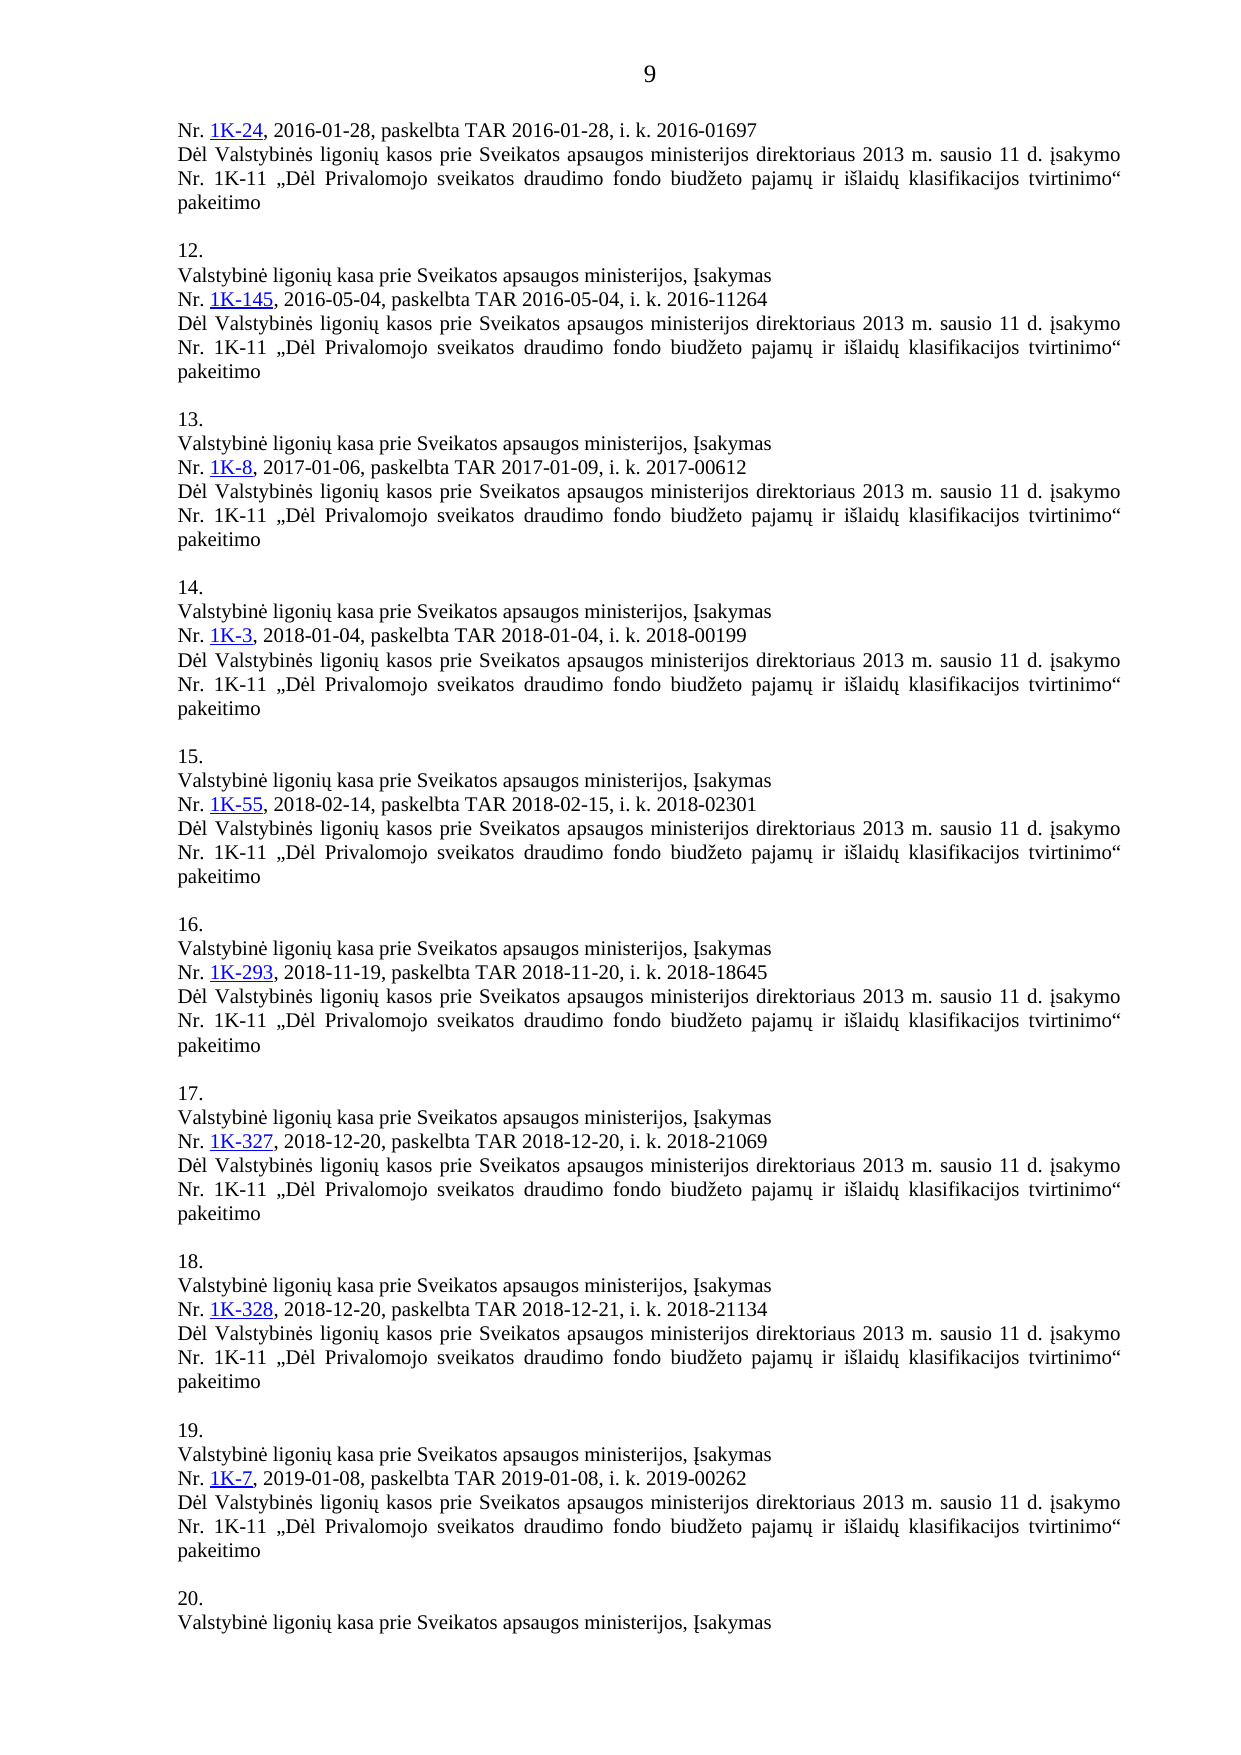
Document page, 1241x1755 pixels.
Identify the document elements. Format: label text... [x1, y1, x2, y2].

text Dėl Valstybinės ligonių kasos prie Sveikatos apsaugos ministerijos direktoriaus 2013 m. sausio 11 d. įsakymo Nr. 1K-11 „Dėl Privalomojo sveikatos draudimo fondo biudžeto pajamų ir išlaidų klasifikacijos tvirtinimo“ pakeitimo [177, 142, 1122, 214]
text Nr. 1K-24, 2016-01-28, paskelbta TAR 2016-01-28, i. k. 2016-01697 [177, 118, 1122, 142]
text Valstybinė ligonių kasa prie Sveikatos apsaugos ministerijos, Įsakymas [177, 599, 1122, 623]
text Valstybinė ligonių kasa prie Sveikatos apsaugos ministerijos, Įsakymas [177, 1273, 1122, 1297]
text Valstybinė ligonių kasa prie Sveikatos apsaugos ministerijos, Įsakymas [177, 1442, 1122, 1466]
text 19. [177, 1417, 1122, 1442]
text 14. [177, 575, 1122, 599]
text Dėl Valstybinės ligonių kasos prie Sveikatos apsaugos ministerijos direktoriaus 2013 m. sausio 11 d. įsakymo Nr. 1K-11 „Dėl Privalomojo sveikatos draudimo fondo biudžeto pajamų ir išlaidų klasifikacijos tvirtinimo“ pakeitimo [177, 1153, 1122, 1225]
text Valstybinė ligonių kasa prie Sveikatos apsaugos ministerijos, Įsakymas [177, 768, 1122, 792]
text 15. [177, 744, 1122, 768]
text 20. [177, 1586, 1122, 1610]
text Valstybinė ligonių kasa prie Sveikatos apsaugos ministerijos, Įsakymas [177, 936, 1122, 960]
text Dėl Valstybinės ligonių kasos prie Sveikatos apsaugos ministerijos direktoriaus 2013 m. sausio 11 d. įsakymo Nr. 1K-11 „Dėl Privalomojo sveikatos draudimo fondo biudžeto pajamų ir išlaidų klasifikacijos tvirtinimo“ pakeitimo [177, 984, 1122, 1057]
text Valstybinė ligonių kasa prie Sveikatos apsaugos ministerijos, Įsakymas [177, 1610, 1122, 1634]
text Nr. 1K-8, 2017-01-06, paskelbta TAR 2017-01-09, i. k. 2017-00612 [177, 455, 1122, 479]
text Nr. 1K-328, 2018-12-20, paskelbta TAR 2018-12-21, i. k. 2018-21134 [177, 1297, 1122, 1321]
text Dėl Valstybinės ligonių kasos prie Sveikatos apsaugos ministerijos direktoriaus 2013 m. sausio 11 d. įsakymo Nr. 1K-11 „Dėl Privalomojo sveikatos draudimo fondo biudžeto pajamų ir išlaidų klasifikacijos tvirtinimo“ pakeitimo [177, 816, 1122, 888]
text Dėl Valstybinės ligonių kasos prie Sveikatos apsaugos ministerijos direktoriaus 2013 m. sausio 11 d. įsakymo Nr. 1K-11 „Dėl Privalomojo sveikatos draudimo fondo biudžeto pajamų ir išlaidų klasifikacijos tvirtinimo“ pakeitimo [177, 1490, 1122, 1562]
text Nr. 1K-327, 2018-12-20, paskelbta TAR 2018-12-20, i. k. 2018-21069 [177, 1129, 1122, 1153]
text Valstybinė ligonių kasa prie Sveikatos apsaugos ministerijos, Įsakymas [177, 1105, 1122, 1129]
text Nr. 1K-7, 2019-01-08, paskelbta TAR 2019-01-08, i. k. 2019-00262 [177, 1466, 1122, 1490]
text Nr. 1K-145, 2016-05-04, paskelbta TAR 2016-05-04, i. k. 2016-11264 [177, 287, 1122, 311]
text Dėl Valstybinės ligonių kasos prie Sveikatos apsaugos ministerijos direktoriaus 2013 m. sausio 11 d. įsakymo Nr. 1K-11 „Dėl Privalomojo sveikatos draudimo fondo biudžeto pajamų ir išlaidų klasifikacijos tvirtinimo“ pakeitimo [177, 1321, 1122, 1393]
text 12. [177, 238, 1122, 262]
text Valstybinė ligonių kasa prie Sveikatos apsaugos ministerijos, Įsakymas [177, 262, 1122, 287]
text Dėl Valstybinės ligonių kasos prie Sveikatos apsaugos ministerijos direktoriaus 2013 m. sausio 11 d. įsakymo Nr. 1K-11 „Dėl Privalomojo sveikatos draudimo fondo biudžeto pajamų ir išlaidų klasifikacijos tvirtinimo“ pakeitimo [177, 647, 1122, 720]
text Dėl Valstybinės ligonių kasos prie Sveikatos apsaugos ministerijos direktoriaus 2013 m. sausio 11 d. įsakymo Nr. 1K-11 „Dėl Privalomojo sveikatos draudimo fondo biudžeto pajamų ir išlaidų klasifikacijos tvirtinimo“ pakeitimo [177, 479, 1122, 551]
text Nr. 1K-293, 2018-11-19, paskelbta TAR 2018-11-20, i. k. 2018-18645 [177, 960, 1122, 984]
text Nr. 1K-55, 2018-02-14, paskelbta TAR 2018-02-15, i. k. 2018-02301 [177, 792, 1122, 816]
text Valstybinė ligonių kasa prie Sveikatos apsaugos ministerijos, Įsakymas [177, 431, 1122, 455]
text 18. [177, 1249, 1122, 1273]
text 16. [177, 912, 1122, 936]
text Nr. 1K-3, 2018-01-04, paskelbta TAR 2018-01-04, i. k. 2018-00199 [177, 623, 1122, 647]
text 17. [177, 1081, 1122, 1105]
text Dėl Valstybinės ligonių kasos prie Sveikatos apsaugos ministerijos direktoriaus 2013 m. sausio 11 d. įsakymo Nr. 1K-11 „Dėl Privalomojo sveikatos draudimo fondo biudžeto pajamų ir išlaidų klasifikacijos tvirtinimo“ pakeitimo [177, 311, 1122, 383]
text 13. [177, 407, 1122, 431]
